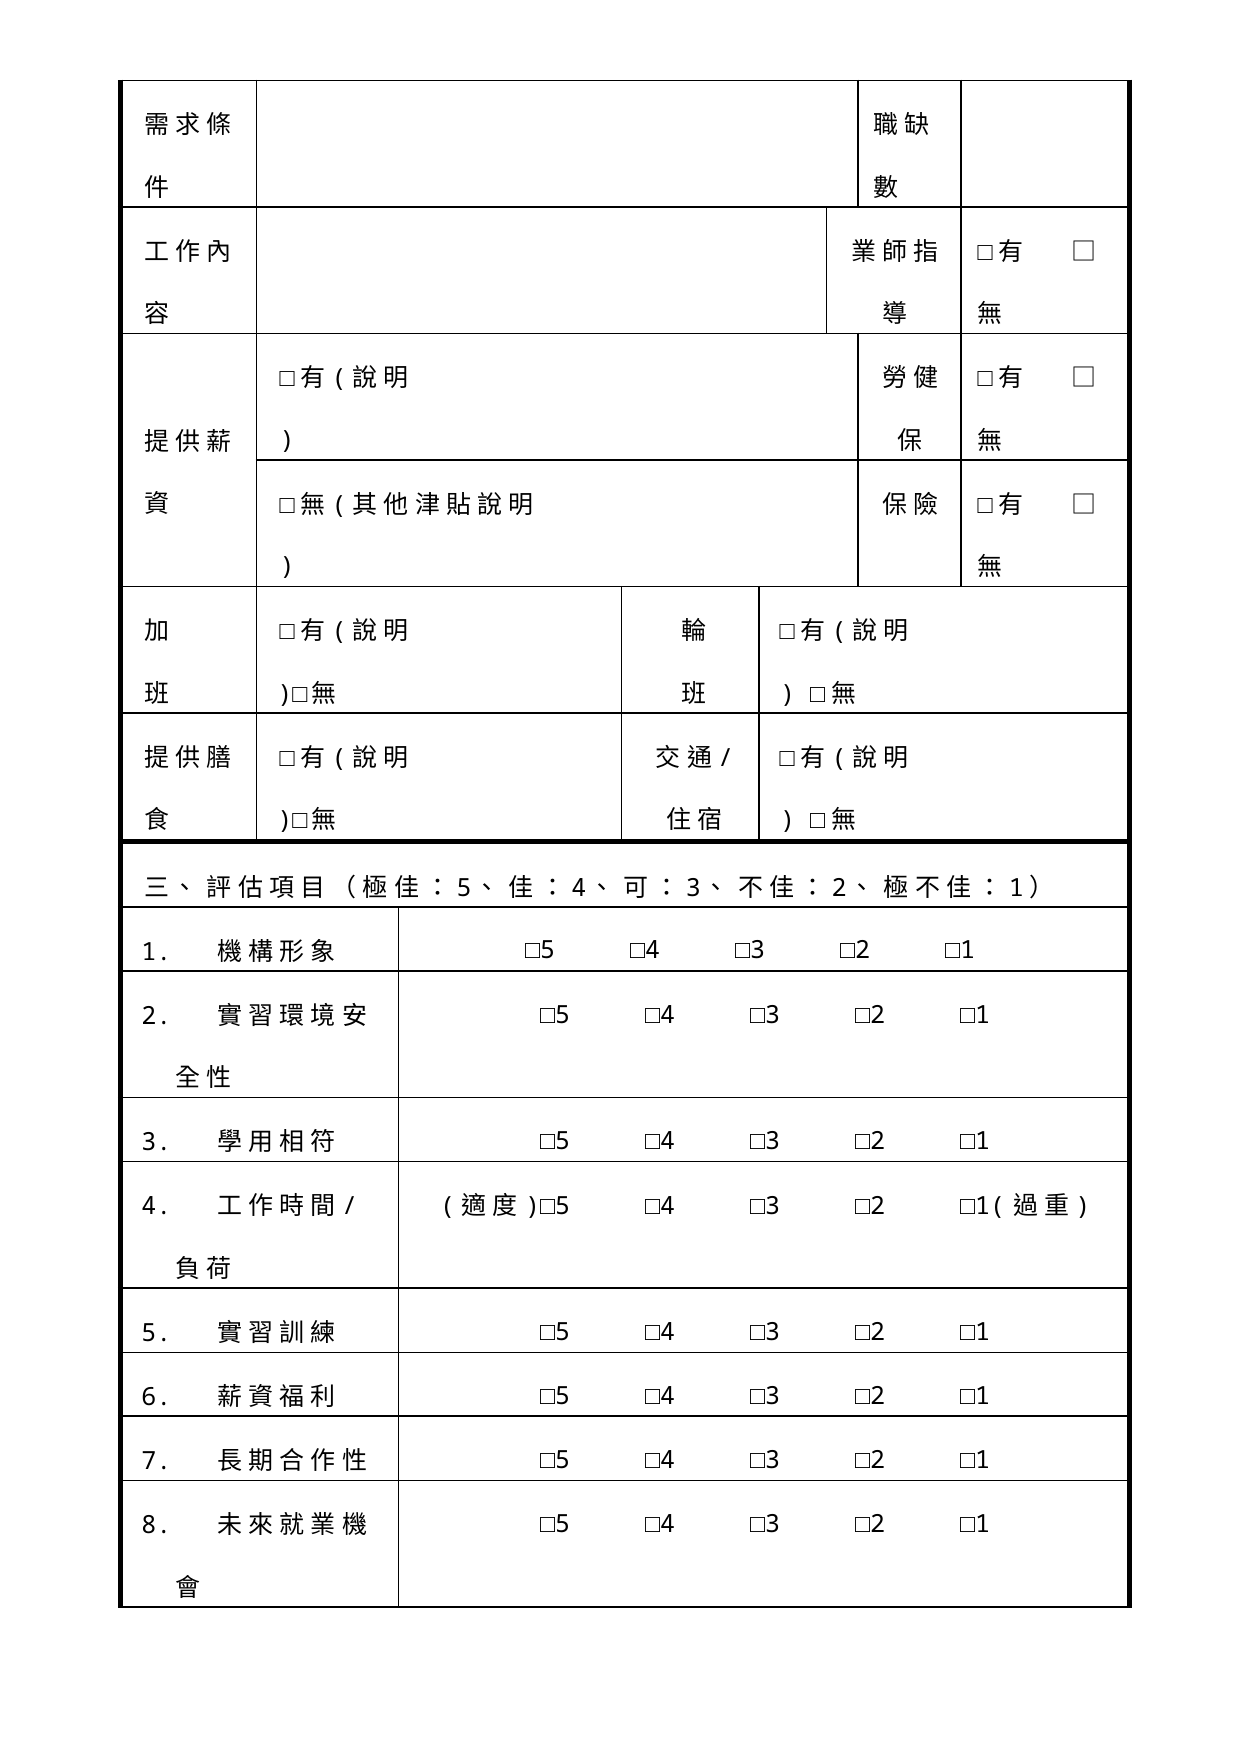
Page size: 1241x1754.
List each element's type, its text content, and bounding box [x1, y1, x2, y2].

table_cell □有(說明 ) □無 [760, 714, 1127, 839]
table_cell 業師指導 [827, 208, 960, 333]
table_cell 需求條件 [123, 81, 256, 206]
table_cell (適度)□5 □4 □3 □2 □1(過重) [399, 1162, 1127, 1287]
table_cell 提供薪資 [123, 334, 256, 586]
table_cell □有(說明 )□無 [257, 587, 621, 712]
table_cell 工作時間/負荷 [123, 1162, 398, 1287]
table_cell □5 □4 □3 □2 □1 [399, 1289, 1127, 1351]
table_cell [257, 208, 826, 333]
table_cell □5 □4 □3 □2 □1 [399, 1417, 1127, 1479]
table_cell 工作內容 [123, 208, 256, 333]
table_cell □無(其他津貼說明 ) [257, 461, 857, 586]
table_cell [962, 81, 1127, 206]
table_cell [257, 81, 857, 206]
table_cell 輪 班 [622, 587, 758, 712]
table_cell 保險 [859, 461, 960, 586]
table_cell □有(說明 )□無 [257, 714, 621, 839]
table_cell □5 □4 □3 □2 □1 [399, 1098, 1127, 1161]
table_cell □5 □4 □3 □2 □1 [399, 972, 1127, 1097]
table_cell 加 班 [123, 587, 256, 712]
table_cell □有 □無 [962, 208, 1127, 333]
table_cell 長期合作性 [123, 1417, 398, 1479]
table_cell □5 □4 □3 □2 □1 [399, 1481, 1127, 1606]
table_cell 三、評估項目（極佳：5、佳：4、可：3、不佳：2、極不佳：1） [123, 844, 1127, 906]
table_cell □有 □無 [962, 461, 1127, 586]
table_cell 學用相符 [123, 1098, 398, 1161]
table_cell □5 □4 □3 □2 □1 [399, 1353, 1127, 1415]
table_cell 提供膳食 [123, 714, 256, 839]
table_cell 機構形象 [123, 908, 398, 970]
table_cell □5 □4 □3 □2 □1 [399, 908, 1127, 970]
table_cell 實習訓練 [123, 1289, 398, 1351]
table_cell 薪資福利 [123, 1353, 398, 1415]
table_cell 勞健保 [859, 334, 960, 459]
table_cell □有 □無 [962, 334, 1127, 459]
table_cell 職缺數 [859, 81, 960, 206]
table_cell 交通/住宿 [622, 714, 758, 839]
table_cell 未來就業機會 [123, 1481, 398, 1606]
table_cell □有(說明 ) [257, 334, 857, 459]
table_cell 實習環境安全性 [123, 972, 398, 1097]
table_cell □有(說明 ) □無 [760, 587, 1127, 712]
